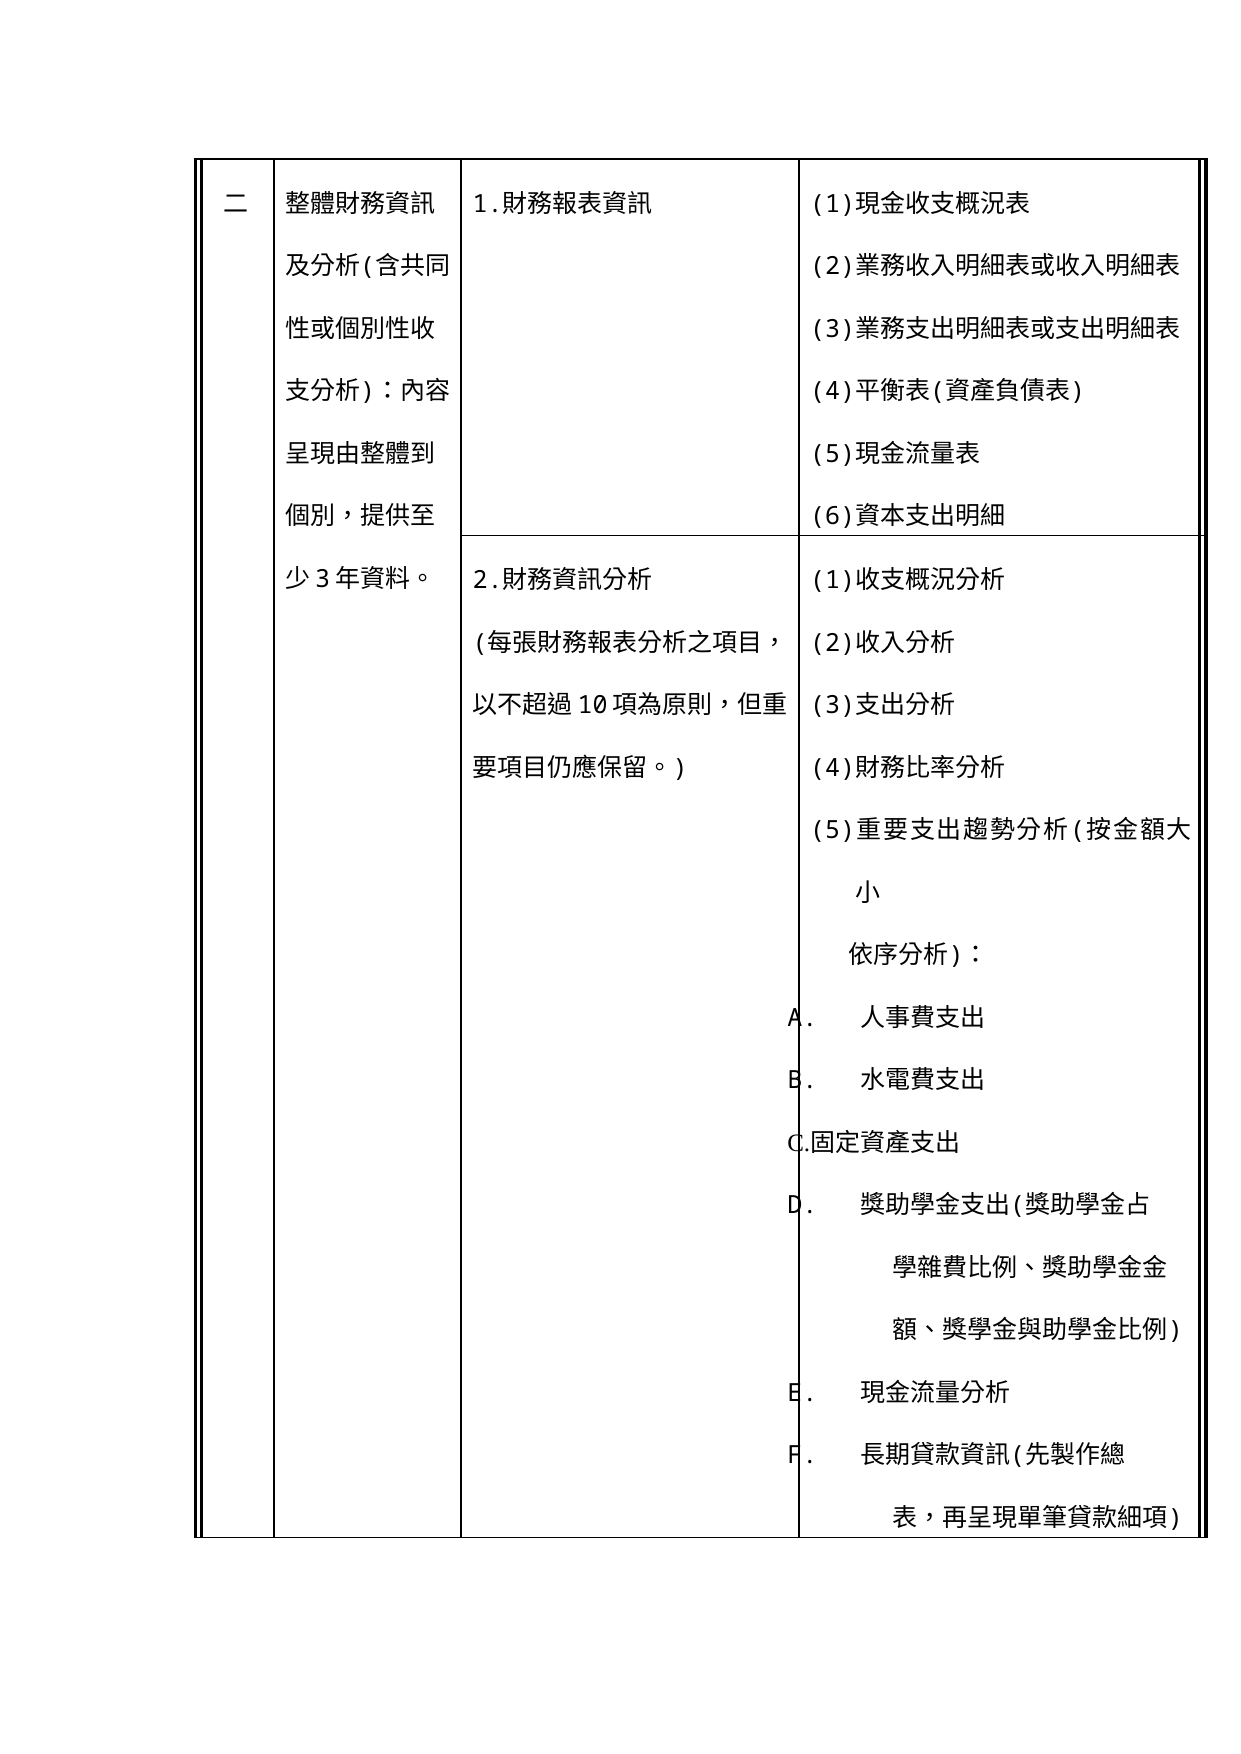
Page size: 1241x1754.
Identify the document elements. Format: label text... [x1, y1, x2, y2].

table_cell (1)現金收支概況表 (2)業務收入明細表或收入明細表 (3)業務支出明細表或支出明細表 (4)平衡表(資產負債表) (5)現金流量表 (6)資本支出明細 [800, 160, 1198, 535]
table_cell 整體財務資訊及分析(含共同性或個別性收支分析)：內容呈現由整體到個別，提供至少3年資料。 [275, 160, 460, 1536]
table_cell 1.財務報表資訊 [462, 160, 798, 535]
table_cell (1)收支概況分析 (2)收入分析 (3)支出分析 (4)財務比率分析 (5)重要支出趨勢分析(按金額大小 依序分析)： 人事費支出 水電費支出 固定資產支出 獎助學金支出(獎助學金占 學雜費比例、獎助學金金 額、獎學金與助學金比例) 現金流量分析 長期貸款資訊(先製作總 表，再呈現單筆貸款細項) 資產負債分析 財務結構分析等。 (6)推廣教育成果分析 [800, 536, 1198, 1536]
table_cell 二 [203, 160, 273, 1536]
table_cell 2.財務資訊分析 (每張財務報表分析之項目，以不超過10項為原則，但重要項目仍應保留。) [462, 536, 798, 1536]
